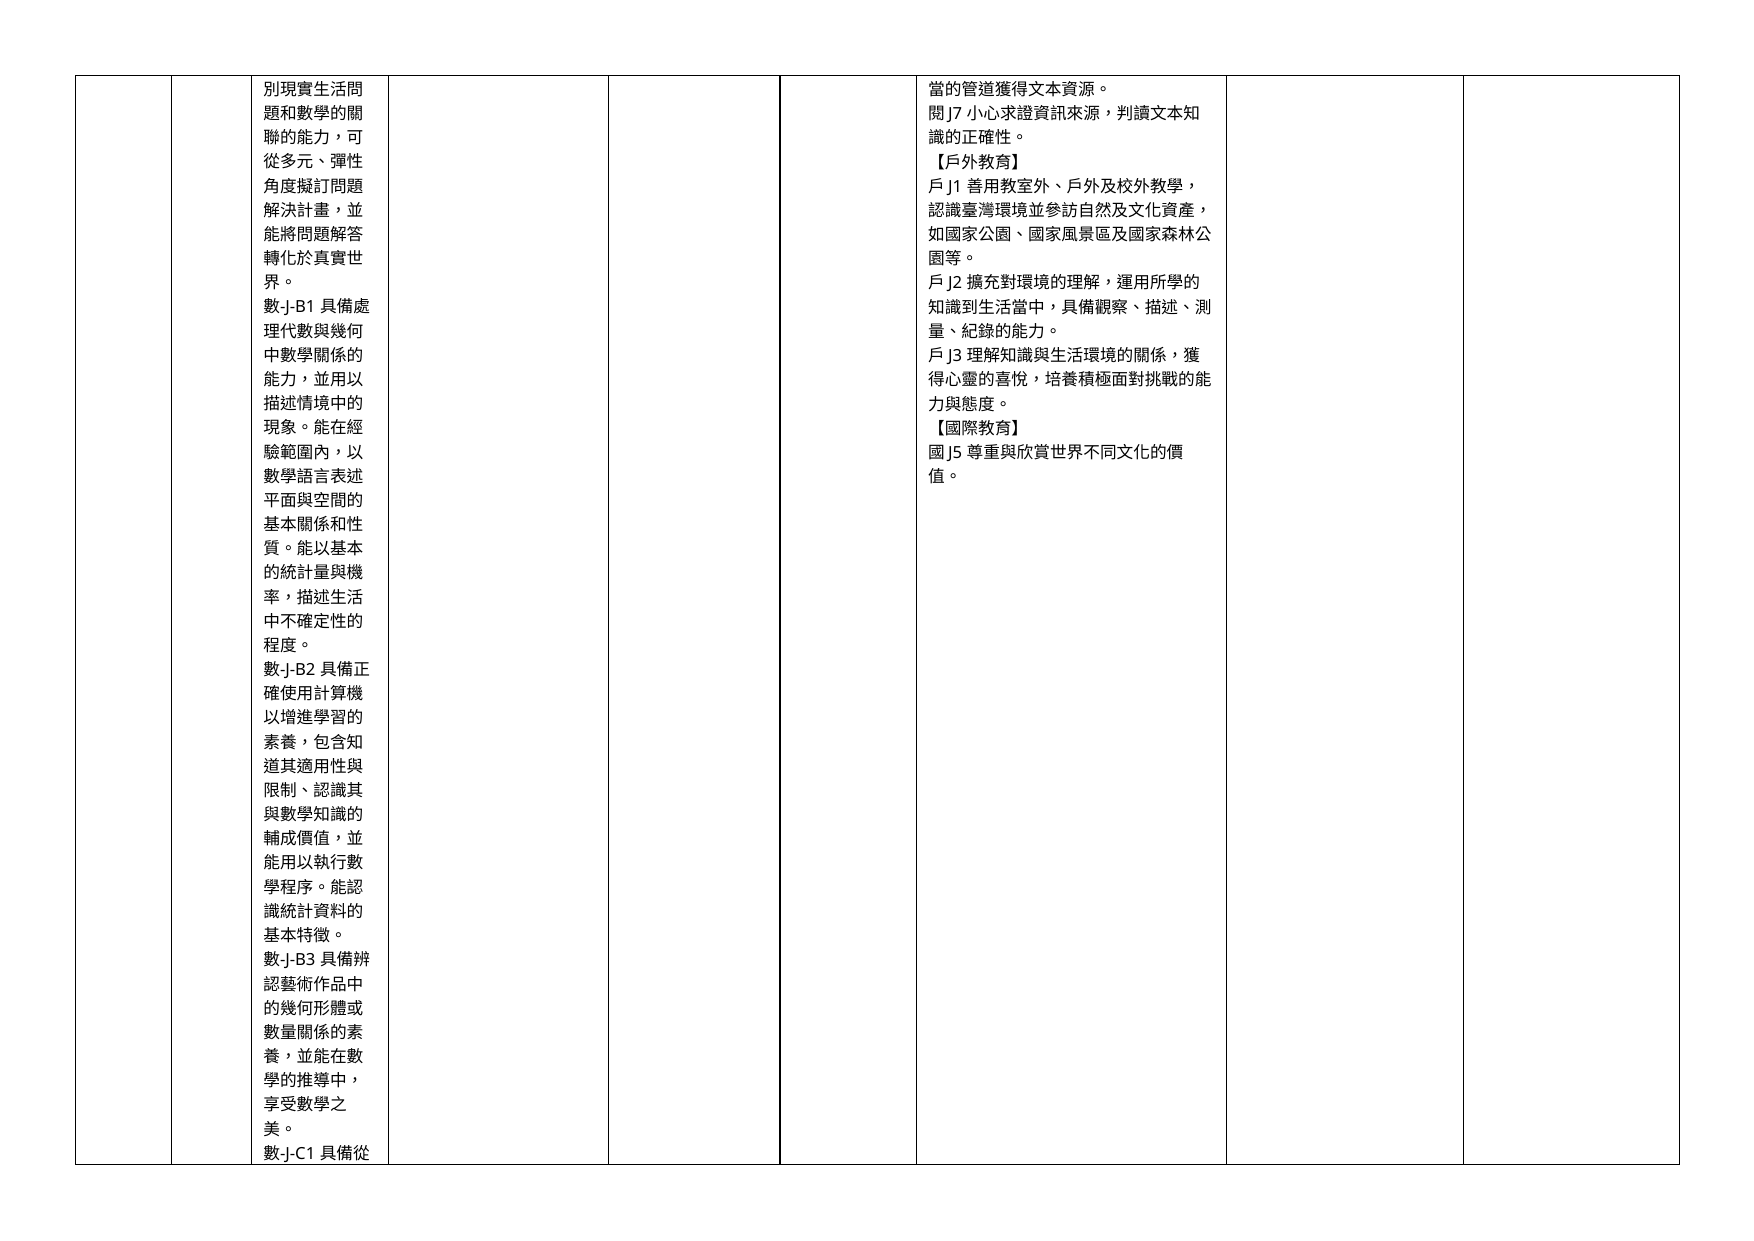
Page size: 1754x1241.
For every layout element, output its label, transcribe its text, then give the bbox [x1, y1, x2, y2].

table_cell 當的管道獲得文本資源。 閱J7 小心求證資訊來源，判讀文本知識的正確性。 【戶外教育】 戶J1 善用教室外、戶外及校外教學，認識臺灣環境並參訪自然及文化資產，如國家公園、國家風景區及國家森林公園等。 戶J2 擴充對環境的理解，運用所學的知識到生活當中，具備觀察、描述、測量、紀錄的能力。 戶J3 理解知識與生活環境的關係，獲得心靈的喜悅，培養積極面對挑戰的能力與態度。 【國際教育】 國J5 尊重與欣賞世界不同文化的價值。 [917, 76, 1226, 1164]
table_cell [172, 76, 251, 1164]
table_cell [1227, 76, 1463, 1164]
table_cell [781, 76, 916, 1164]
table_cell [609, 76, 779, 1164]
table_cell [389, 76, 608, 1164]
table_cell [76, 76, 171, 1164]
table_cell [1464, 76, 1679, 1164]
table_cell 別現實生活問題和數學的關聯的能力，可從多元、彈性角度擬訂問題解決計畫，並能將問題解答轉化於真實世界。 數-J-B1 具備處理代數與幾何中數學關係的能力，並用以描述情境中的現象。能在經驗範圍內，以數學語言表述平面與空間的基本關係和性質。能以基本的統計量與機率，描述生活中不確定性的程度。 數-J-B2 具備正確使用計算機以增進學習的素養，包含知道其適用性與限制、認識其與數學知識的輔成價值，並能用以執行數學程序。能認識統計資料的基本特徵。 數-J-B3 具備辨認藝術作品中的幾何形體或數量關係的素養，並能在數學的推導中，享受數學之美。 數-J-C1 具備從 [252, 76, 388, 1164]
